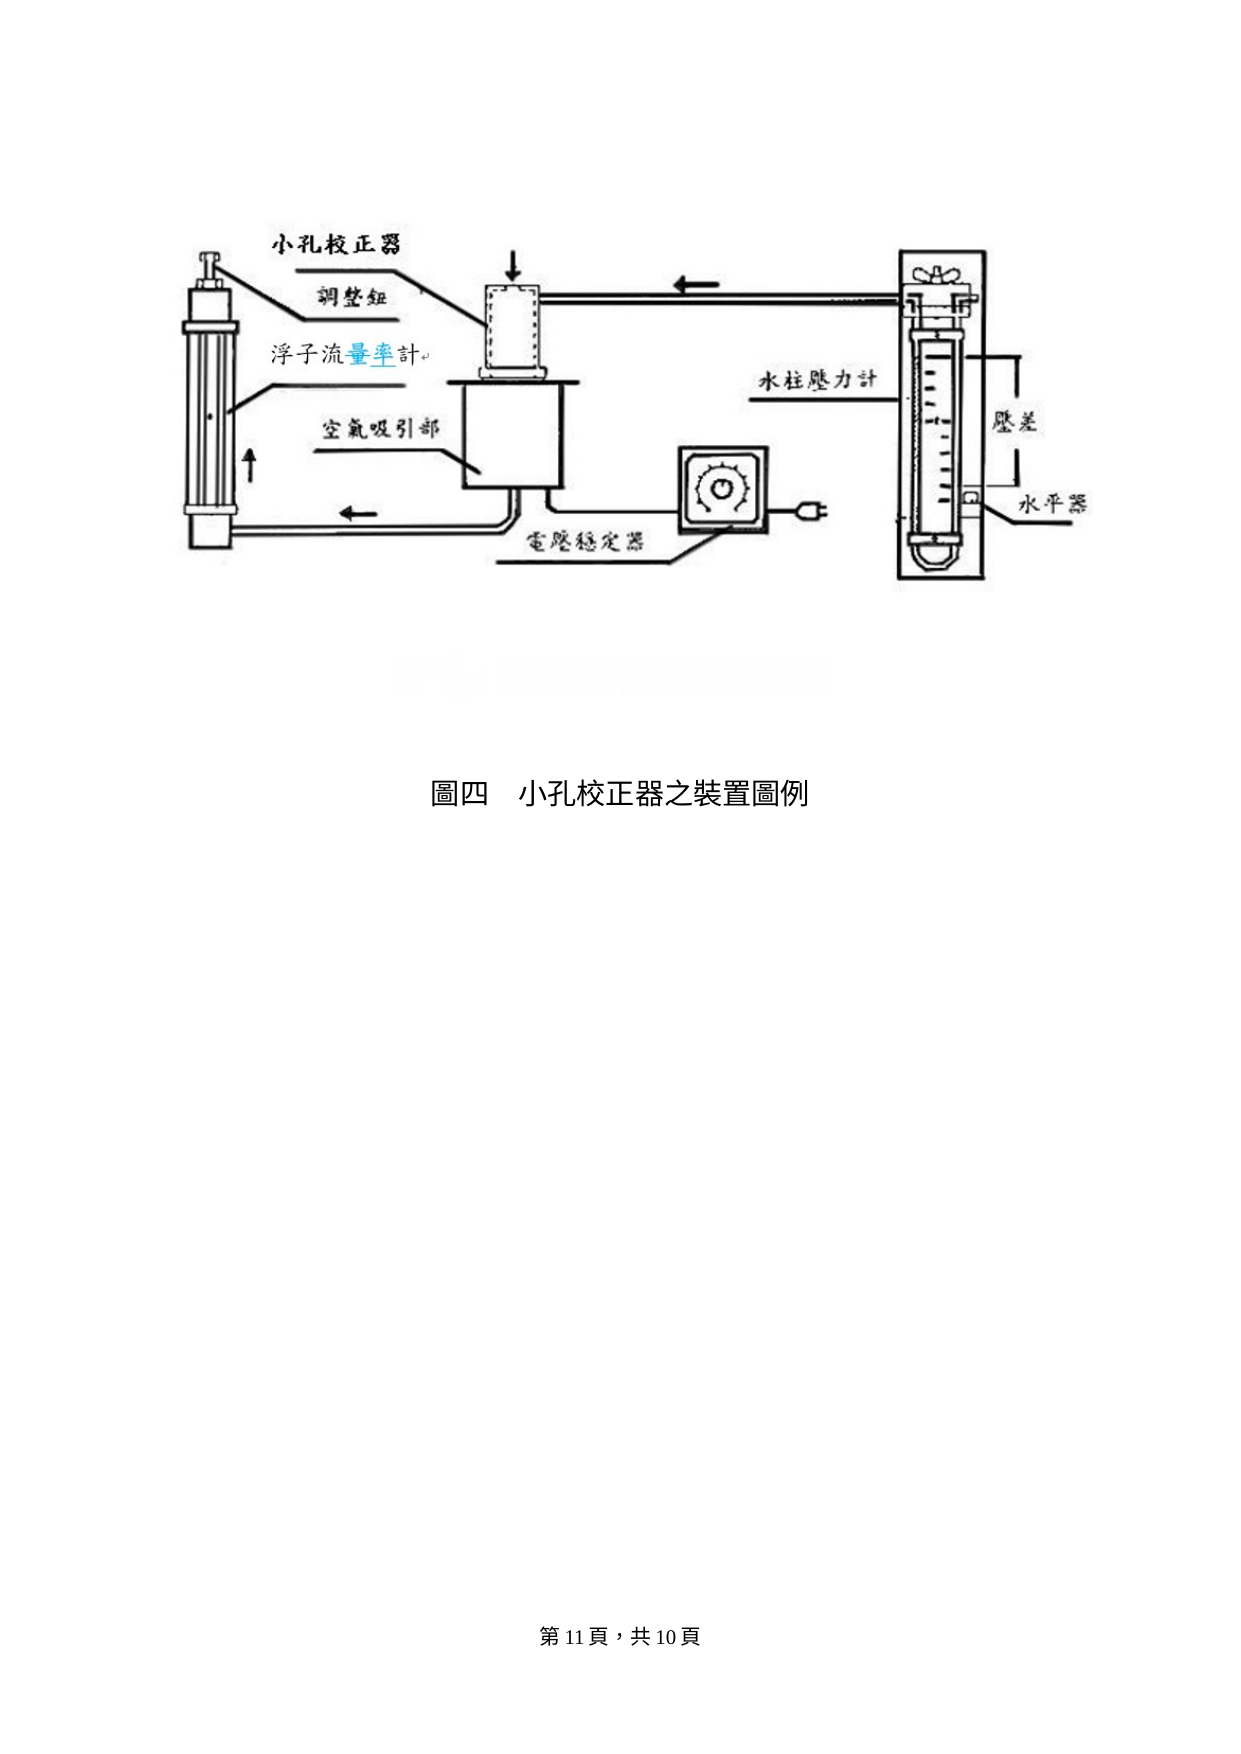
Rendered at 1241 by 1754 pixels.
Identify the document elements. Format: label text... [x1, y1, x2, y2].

picture [147, 177, 1093, 727]
text 圖四 小孔校正器之裝置圖例 [148, 771, 1092, 813]
